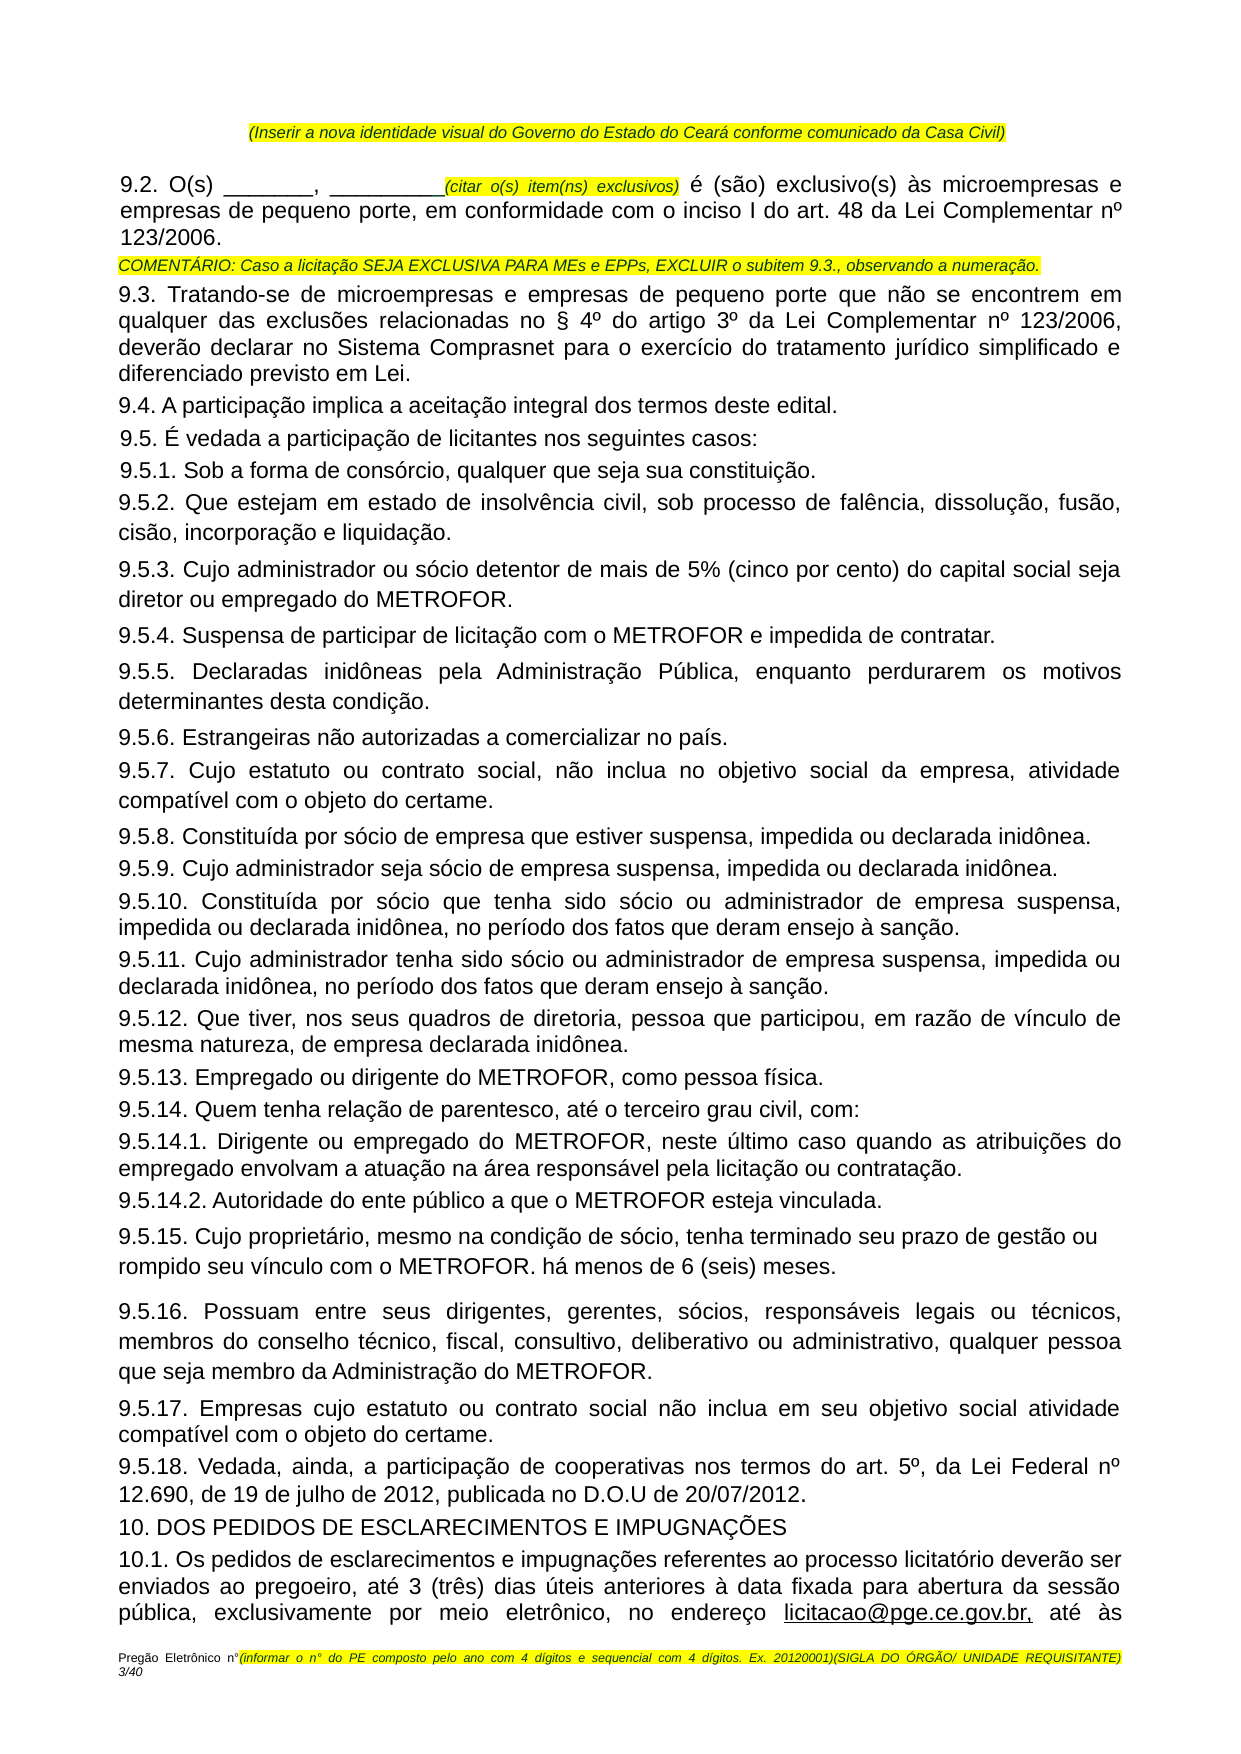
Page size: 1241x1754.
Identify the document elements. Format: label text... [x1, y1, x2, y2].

text 9.5.8. Constituída por sócio de empresa que estiver suspensa, impedida ou declarada inidônea. [118, 823, 1122, 849]
text 9.5.4. Suspensa de participar de licitação com o METROFOR e impedida de contratar. [118, 622, 1122, 648]
text 9.3. Tratando-se de microempresas e empresas de pequeno porte que não se encontrem em qualquer das exclusões relacionadas no § 4º do artigo 3º da Lei Complementar nº 123/2006, deverão declarar no Sistema Comprasnet para o exercício do tratamento jurídico simplificado e diferenciado previsto em Lei. [118, 281, 1122, 386]
text 9.5.6. Estrangeiras não autorizadas a comercializar no país. [118, 724, 1122, 751]
text COMENTÁRIO: Caso a licitação SEJA EXCLUSIVA PARA MEs e EPPs, EXCLUIR o subitem 9.3., observando a numeração. [118, 256, 1122, 275]
text 9.5.14.1. Dirigente ou empregado do METROFOR, neste último caso quando as atribuições do empregado envolvam a atuação na área responsável pela licitação ou contratação. [118, 1128, 1122, 1181]
text 9.5.17. Empresas cujo estatuto ou contrato social não inclua em seu objetivo social atividade compatível com o objeto do certame. [118, 1394, 1121, 1447]
text 9.4. A participação implica a aceitação integral dos termos deste edital. [118, 392, 1122, 419]
text 9.5.2. Que estejam em estado de insolvência civil, sob processo de falência, dissolução, fusão, cisão, incorporação e liquidação. [118, 489, 1122, 546]
text 9.5.10. Constituída por sócio que tenha sido sócio ou administrador de empresa suspensa, impedida ou declarada inidônea, no período dos fatos que deram ensejo à sanção. [118, 888, 1122, 940]
text 9.5.16. Possuam entre seus dirigentes, gerentes, sócios, responsáveis legais ou técnicos, membros do conselho técnico, fiscal, consultivo, deliberativo ou administrativo, qualquer pessoa que seja membro da Administração do METROFOR. [118, 1298, 1122, 1385]
text 9.5.7. Cujo estatuto ou contrato social, não inclua no objetivo social da empresa, atividade compatível com o objeto do certame. [118, 757, 1121, 813]
text 9.5.1. Sob a forma de consórcio, qualquer que seja sua constituição. [119, 457, 1122, 483]
text 9.5.13. Empregado ou dirigente do METROFOR, como pessoa física. [118, 1063, 1122, 1090]
text 9.5.11. Cujo administrador tenha sido sócio ou administrador de empresa suspensa, impedida ou declarada inidônea, no período dos fatos que deram ensejo à sanção. [118, 946, 1122, 999]
text 10. DOS PEDIDOS DE ESCLARECIMENTOS E IMPUGNAÇÕES [118, 1514, 1122, 1541]
text 9.5.14. Quem tenha relação de parentesco, até o terceiro grau civil, com: [118, 1096, 1122, 1122]
text 9.5.9. Cujo administrador seja sócio de empresa suspensa, impedida ou declarada inidônea. [118, 855, 1122, 882]
text 10.1. Os pedidos de esclarecimentos e impugnações referentes ao processo licitatório deverão ser enviados ao pregoeiro, até 3 (três) dias úteis anteriores à data fixada para abertura da sessão pública, exclusivamente por meio eletrônico, no endereço licitacao@pge.ce.gov.br, até às [118, 1546, 1122, 1626]
text 9.5.18. Vedada, ainda, a participação de cooperativas nos termos do art. 5º, da Lei Federal nº 12.690, de 19 de julho de 2012, publicada no D.O.U de 20/07/2012. [118, 1453, 1121, 1508]
text 9.2. O(s) _______, _________(citar o(s) item(ns) exclusivos) é (são) exclusivo(s) às microempresas e empresas de pequeno porte, em conformidade com o inciso I do art. 48 da Lei Complementar nº 123/2006. [120, 171, 1122, 250]
text 9.5.14.2. Autoridade do ente público a que o METROFOR esteja vinculada. [118, 1187, 1122, 1213]
text 9.5.15. Cujo proprietário, mesmo na condição de sócio, tenha terminado seu prazo de gestão ou rompido seu vínculo com o METROFOR. há menos de 6 (seis) meses. [118, 1223, 1122, 1279]
text 9.5. É vedada a participação de licitantes nos seguintes casos: [119, 424, 1122, 451]
text 9.5.12. Que tiver, nos seus quadros de diretoria, pessoa que participou, em razão de vínculo de mesma natureza, de empresa declarada inidônea. [118, 1005, 1122, 1058]
text 9.5.5. Declaradas inidôneas pela Administração Pública, enquanto perdurarem os motivos determinantes desta condição. [118, 658, 1122, 714]
text 9.5.3. Cujo administrador ou sócio detentor de mais de 5% (cinco por cento) do capital social seja diretor ou empregado do METROFOR. [118, 556, 1122, 612]
